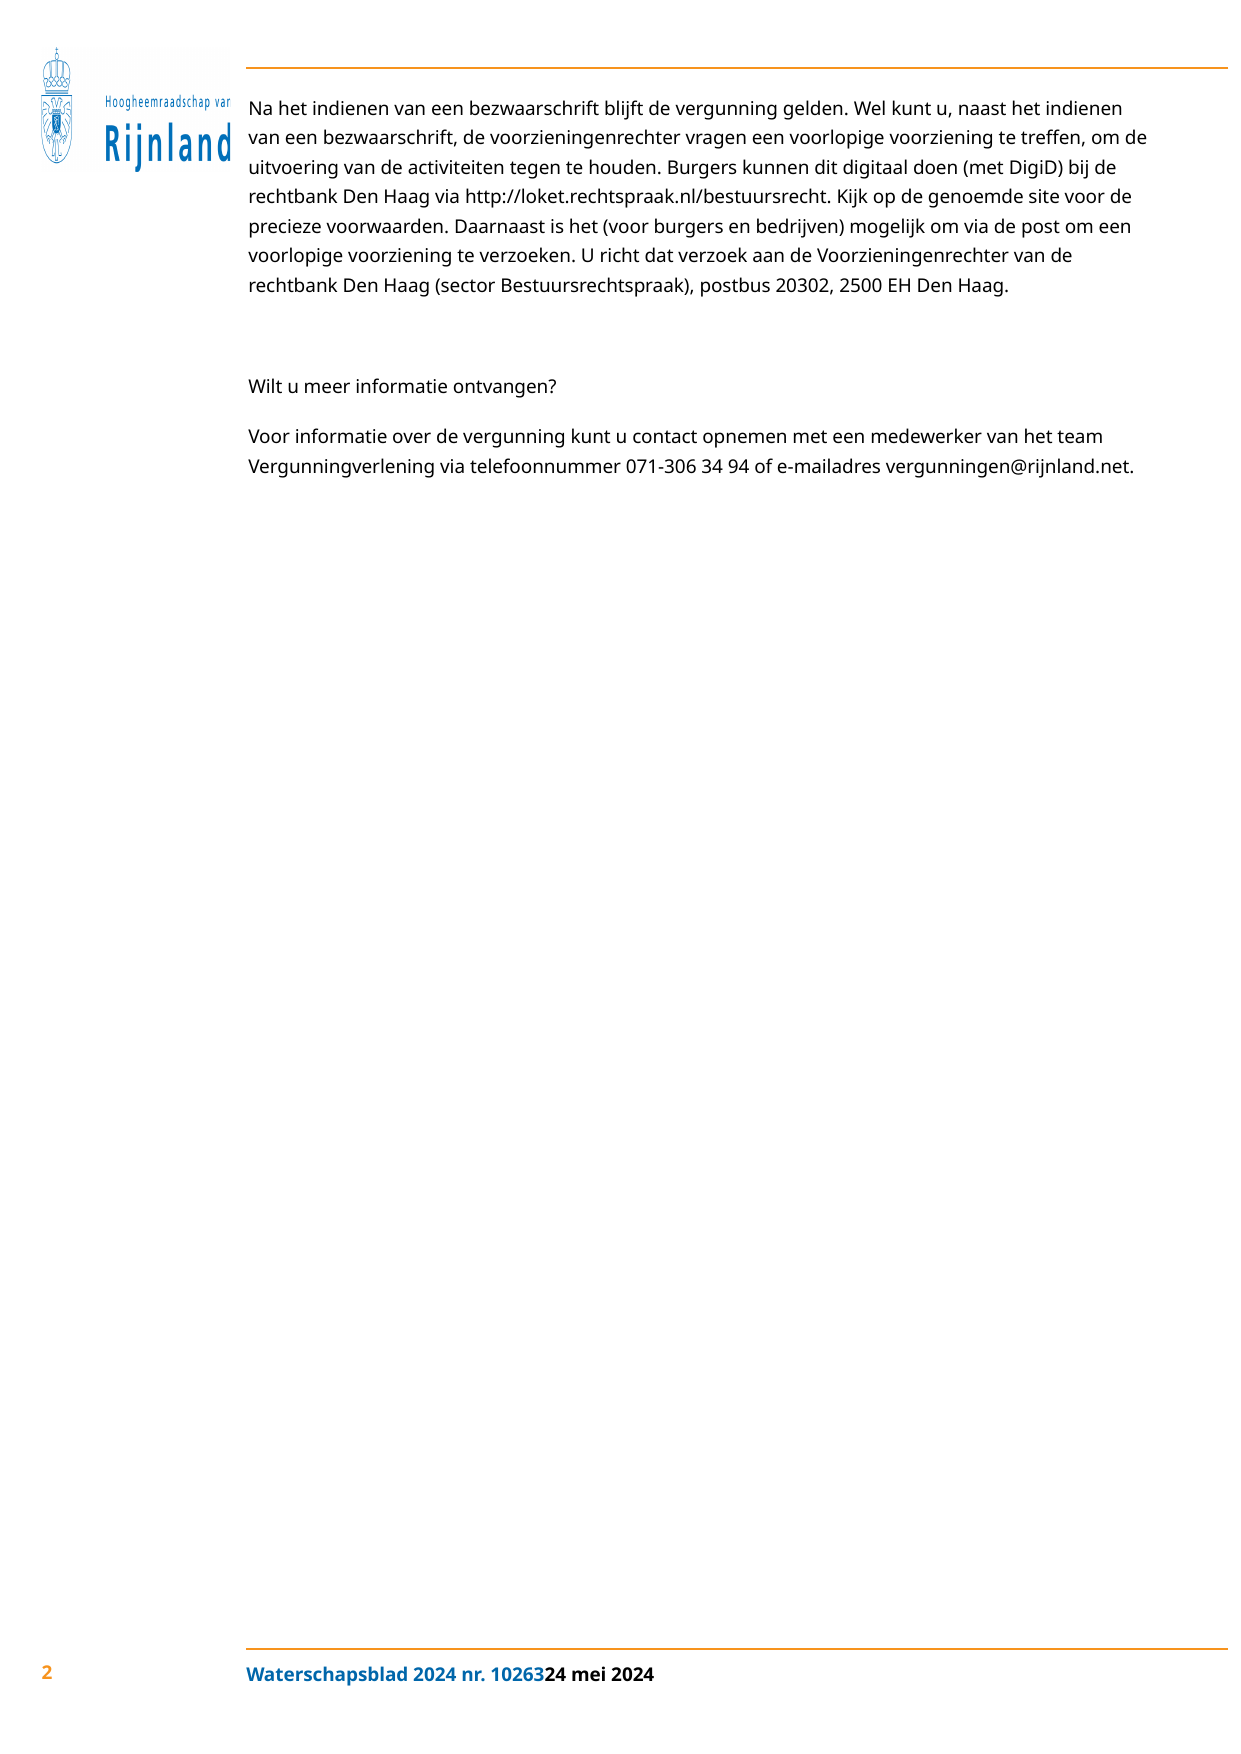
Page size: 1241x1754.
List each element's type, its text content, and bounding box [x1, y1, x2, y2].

text Wilt u meer informatie ontvangen? [248, 373, 1152, 399]
text Na het indienen van een bezwaarschrift blijft de vergunning gelden. Wel kunt u, naast het indienen van een bezwaarschrift, de voorzieningenrechter vragen een voorlopige voorziening te treffen, om de uitvoering van de activiteiten tegen te houden. Burgers kunnen dit digitaal doen (met DigiD) bij de rechtbank Den Haag via http://loket.rechtspraak.nl/bestuursrecht. Kijk op de genoemde site voor de precieze voorwaarden. Daarnaast is het (voor burgers en bedrijven) mogelijk om via de post om een voorlopige voorziening te verzoeken. U richt dat verzoek aan de Voorzieningenrechter van de rechtbank Den Haag (sector Bestuursrechtspraak), postbus 20302, 2500 EH Den Haag. [248, 95, 1152, 298]
text Voor informatie over de vergunning kunt u contact opnemen met een medewerker van het team Vergunningverlening via telefoonnummer 071-306 34 94 of e-mailadres vergunningen@rijnland.net. [248, 423, 1152, 479]
picture [41, 47, 231, 172]
